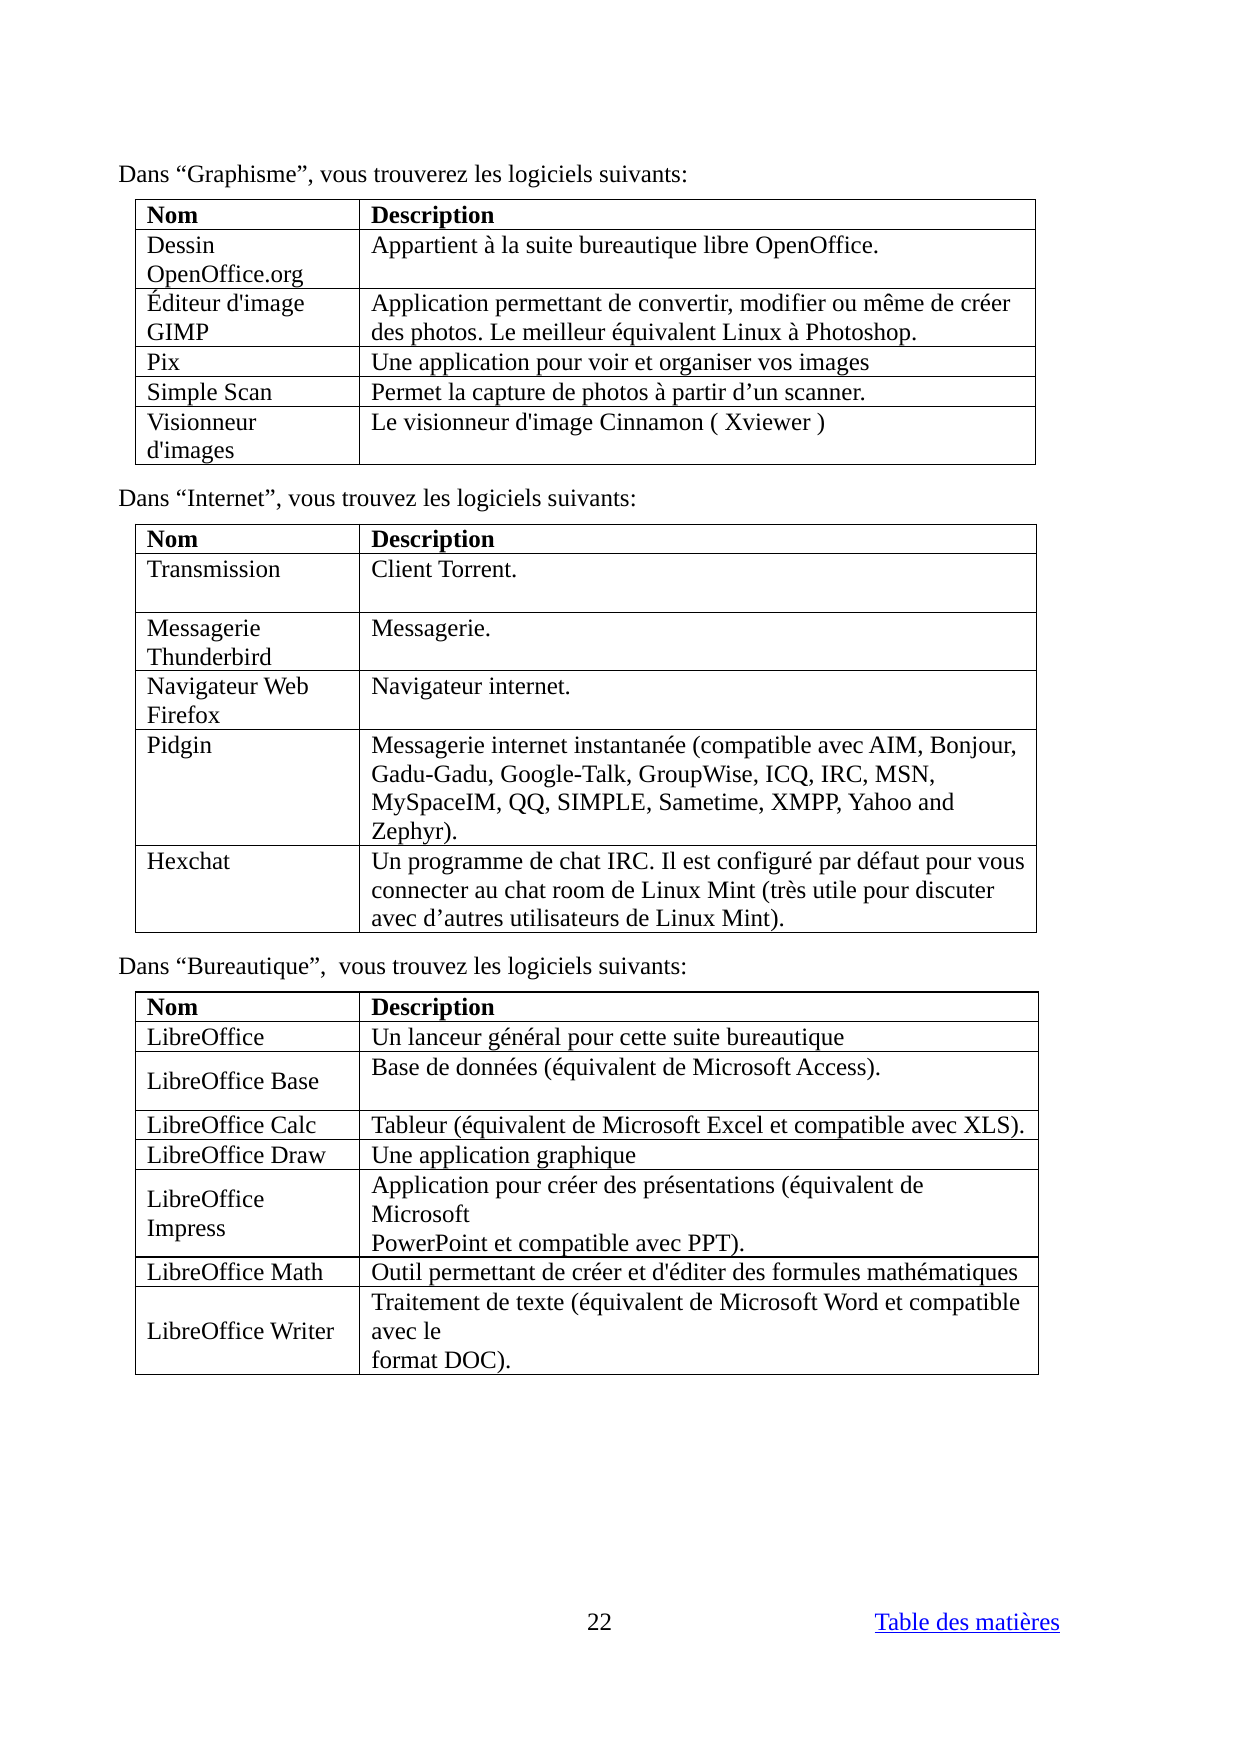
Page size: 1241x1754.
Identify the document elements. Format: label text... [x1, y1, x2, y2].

table_cell Une application pour voir et organiser vos images [360, 347, 1035, 376]
table_cell Navigateur internet. [360, 671, 1036, 729]
table_cell Une application graphique [360, 1140, 1038, 1169]
text Dans “Internet”, vous trouvez les logiciels suivants: [118, 483, 1063, 512]
table_cell LibreOffice [136, 1022, 359, 1051]
table_cell Application pour créer des présentations (équivalent de Microsoft PowerPoint et compatible avec PPT). [360, 1170, 1038, 1256]
table_cell Transmission [136, 554, 359, 612]
table_cell Visionneur d'images [136, 407, 359, 464]
table_cell Messagerie. [360, 613, 1036, 670]
table_cell Tableur (équivalent de Microsoft Excel et compatible avec XLS). [360, 1111, 1038, 1139]
table_header Description [360, 525, 1036, 553]
table_cell Pidgin [136, 730, 359, 845]
table_cell LibreOffice Math [136, 1258, 359, 1286]
text Dans “Bureautique”, vous trouvez les logiciels suivants: [118, 951, 1063, 980]
table_cell LibreOffice Base [136, 1052, 359, 1109]
table_header Nom [136, 525, 359, 553]
table_cell Hexchat [136, 846, 359, 932]
table_header Nom [136, 993, 359, 1021]
table_cell Simple Scan [136, 377, 359, 406]
table_cell Appartient à la suite bureautique libre OpenOffice. [360, 230, 1035, 287]
table_cell Traitement de texte (équivalent de Microsoft Word et compatible avec le format DOC). [360, 1287, 1038, 1373]
table_cell Pix [136, 347, 359, 376]
table_cell Outil permettant de créer et d'éditer des formules mathématiques [360, 1258, 1038, 1286]
table_cell Application permettant de convertir, modifier ou même de créer des photos. Le meilleur équivalent Linux à Photoshop. [360, 289, 1035, 346]
table_cell Base de données (équivalent de Microsoft Access). [360, 1052, 1038, 1109]
table_cell Le visionneur d'image Cinnamon ( Xviewer ) [360, 407, 1035, 464]
table_cell LibreOffice Impress [136, 1170, 359, 1256]
table_cell LibreOffice Calc [136, 1111, 359, 1139]
table_cell Éditeur d'image GIMP [136, 289, 359, 346]
table_cell Dessin OpenOffice.org [136, 230, 359, 287]
table_cell Messagerie internet instantanée (compatible avec AIM, Bonjour, Gadu-Gadu, Google-Talk, GroupWise, ICQ, IRC, MSN, MySpaceIM, QQ, SIMPLE, Sametime, XMPP, Yahoo and Zephyr). [360, 730, 1036, 845]
table_cell Messagerie Thunderbird [136, 613, 359, 670]
table_cell LibreOffice Draw [136, 1140, 359, 1169]
table_cell Permet la capture de photos à partir d’un scanner. [360, 377, 1035, 406]
text Dans “Graphisme”, vous trouverez les logiciels suivants: [118, 159, 1063, 187]
table_header Description [360, 993, 1038, 1021]
table_cell LibreOffice Writer [136, 1287, 359, 1373]
table_header Description [360, 200, 1035, 229]
table_cell Un programme de chat IRC. Il est configuré par défaut pour vous connecter au chat room de Linux Mint (très utile pour discuter avec d’autres utilisateurs de Linux Mint). [360, 846, 1036, 932]
table_header Nom [136, 200, 359, 229]
table_cell Navigateur Web Firefox [136, 671, 359, 729]
table_cell Un lanceur général pour cette suite bureautique [360, 1022, 1038, 1051]
table_cell Client Torrent. [360, 554, 1036, 612]
